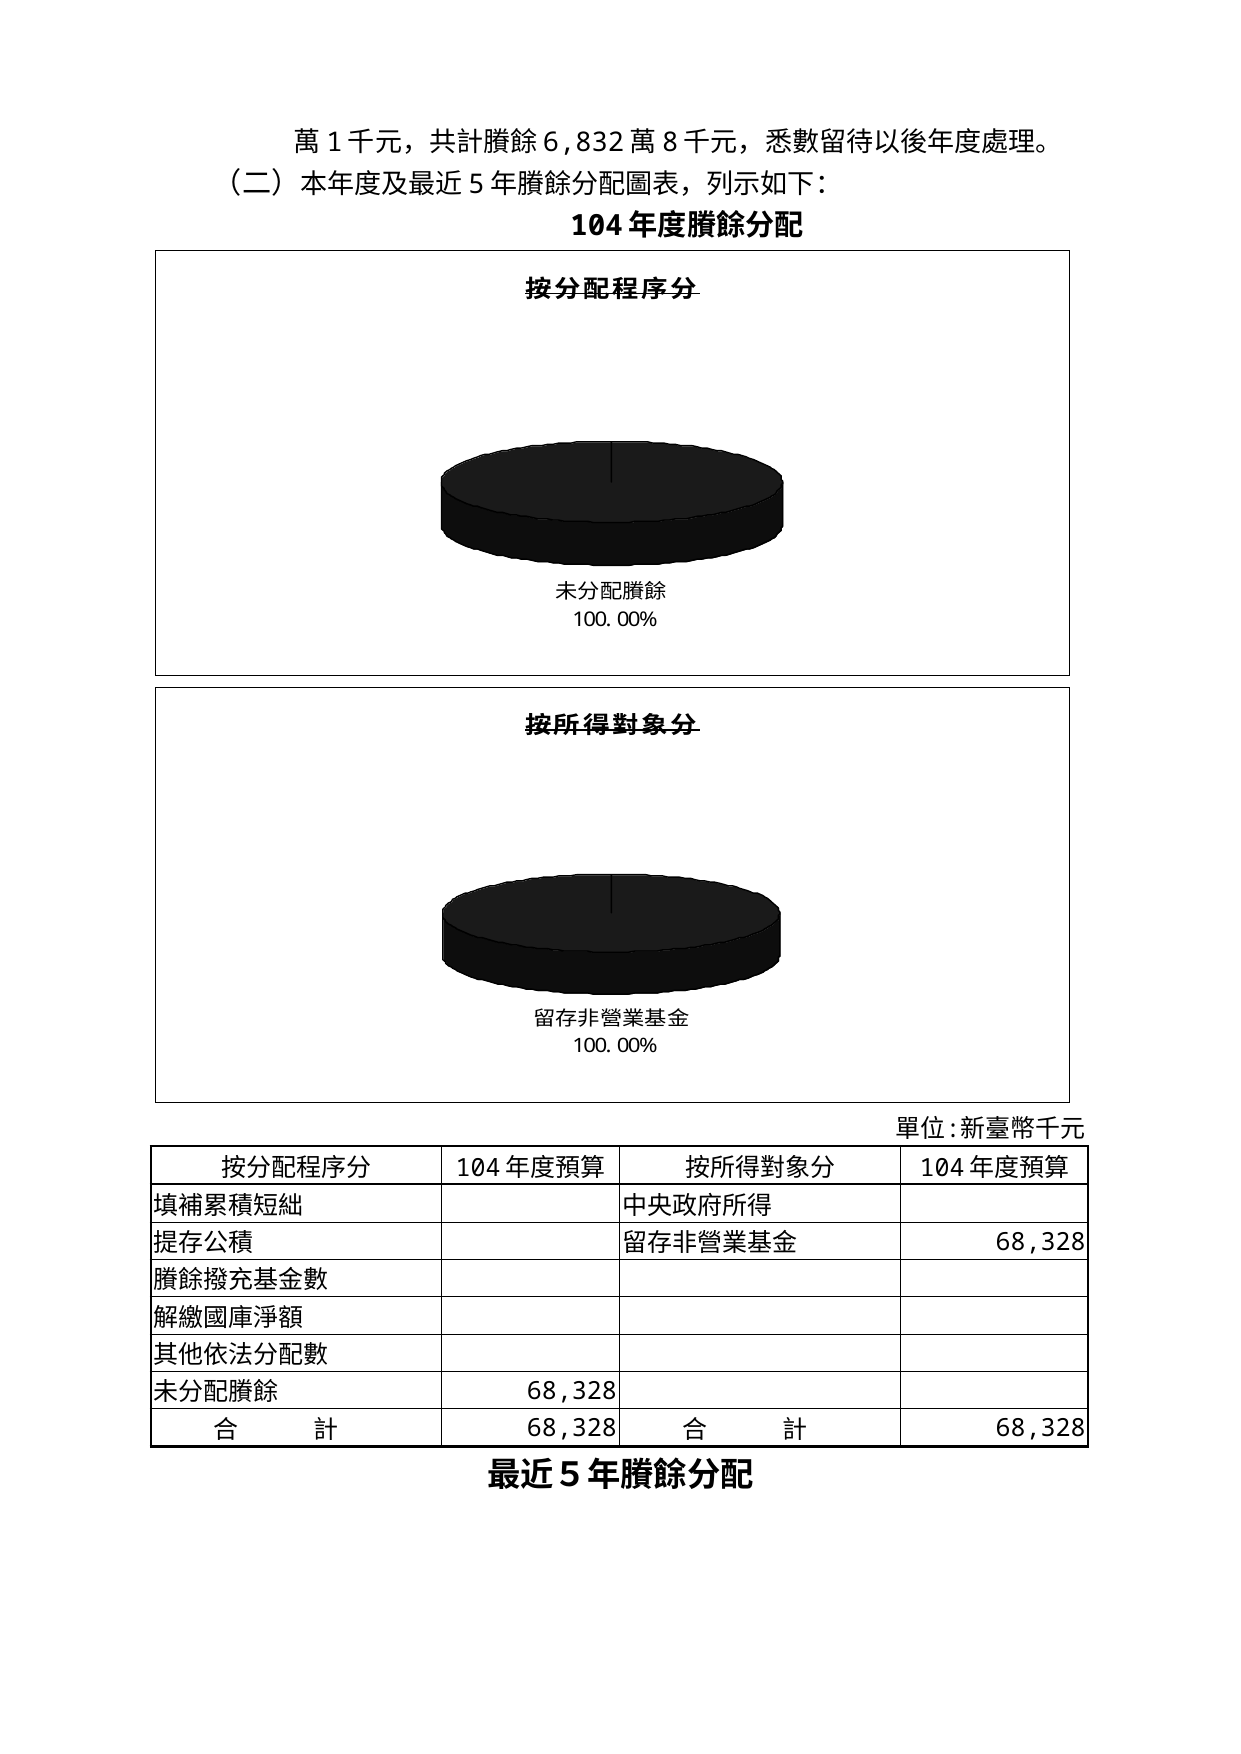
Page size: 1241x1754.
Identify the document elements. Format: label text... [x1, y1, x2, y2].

table_cell [901, 1297, 1087, 1333]
text 104年度賸餘分配 [148, 201, 1092, 244]
table_cell 未分配賸餘 [152, 1372, 441, 1408]
text （二）本年度及最近5年賸餘分配圖表，列示如下： [148, 160, 1092, 201]
table_cell 按分配程序分 [152, 1147, 441, 1183]
table_cell [620, 1335, 900, 1371]
table_cell 填補累積短絀 [152, 1185, 441, 1222]
table_cell 合 計 [620, 1409, 900, 1445]
table_cell [901, 1372, 1087, 1408]
table_cell [901, 1335, 1087, 1371]
table_cell [442, 1223, 619, 1259]
table_cell [442, 1297, 619, 1333]
table_cell 68,328 [901, 1223, 1087, 1259]
table_cell 賸餘撥充基金數 [152, 1260, 441, 1296]
table_cell 68,328 [442, 1409, 619, 1445]
table_cell 68,328 [442, 1372, 619, 1408]
text 萬1千元，共計賸餘6,832萬8千元，悉數留待以後年度處理。 [148, 118, 1092, 160]
table_header 單位:新臺幣千元 [151, 1109, 1088, 1145]
table_cell 104年度預算 [442, 1147, 619, 1183]
table_cell 68,328 [901, 1409, 1087, 1445]
table_cell [620, 1297, 900, 1333]
table_cell 中央政府所得 [620, 1185, 900, 1222]
table_cell [442, 1335, 619, 1371]
table_cell 按所得對象分 [620, 1147, 900, 1183]
table_cell [901, 1260, 1087, 1296]
table_cell 解繳國庫淨額 [152, 1297, 441, 1333]
table_cell [620, 1372, 900, 1408]
text 最近５年賸餘分配 [148, 1447, 1092, 1496]
table_cell [442, 1185, 619, 1222]
table_cell 提存公積 [152, 1223, 441, 1259]
table_cell 留存非營業基金 [620, 1223, 900, 1259]
table_cell 其他依法分配數 [152, 1335, 441, 1371]
table_cell 合 計 [152, 1409, 441, 1445]
table_cell [620, 1260, 900, 1296]
table_cell [901, 1185, 1087, 1222]
table_cell [442, 1260, 619, 1296]
table_cell 104年度預算 [901, 1147, 1087, 1183]
